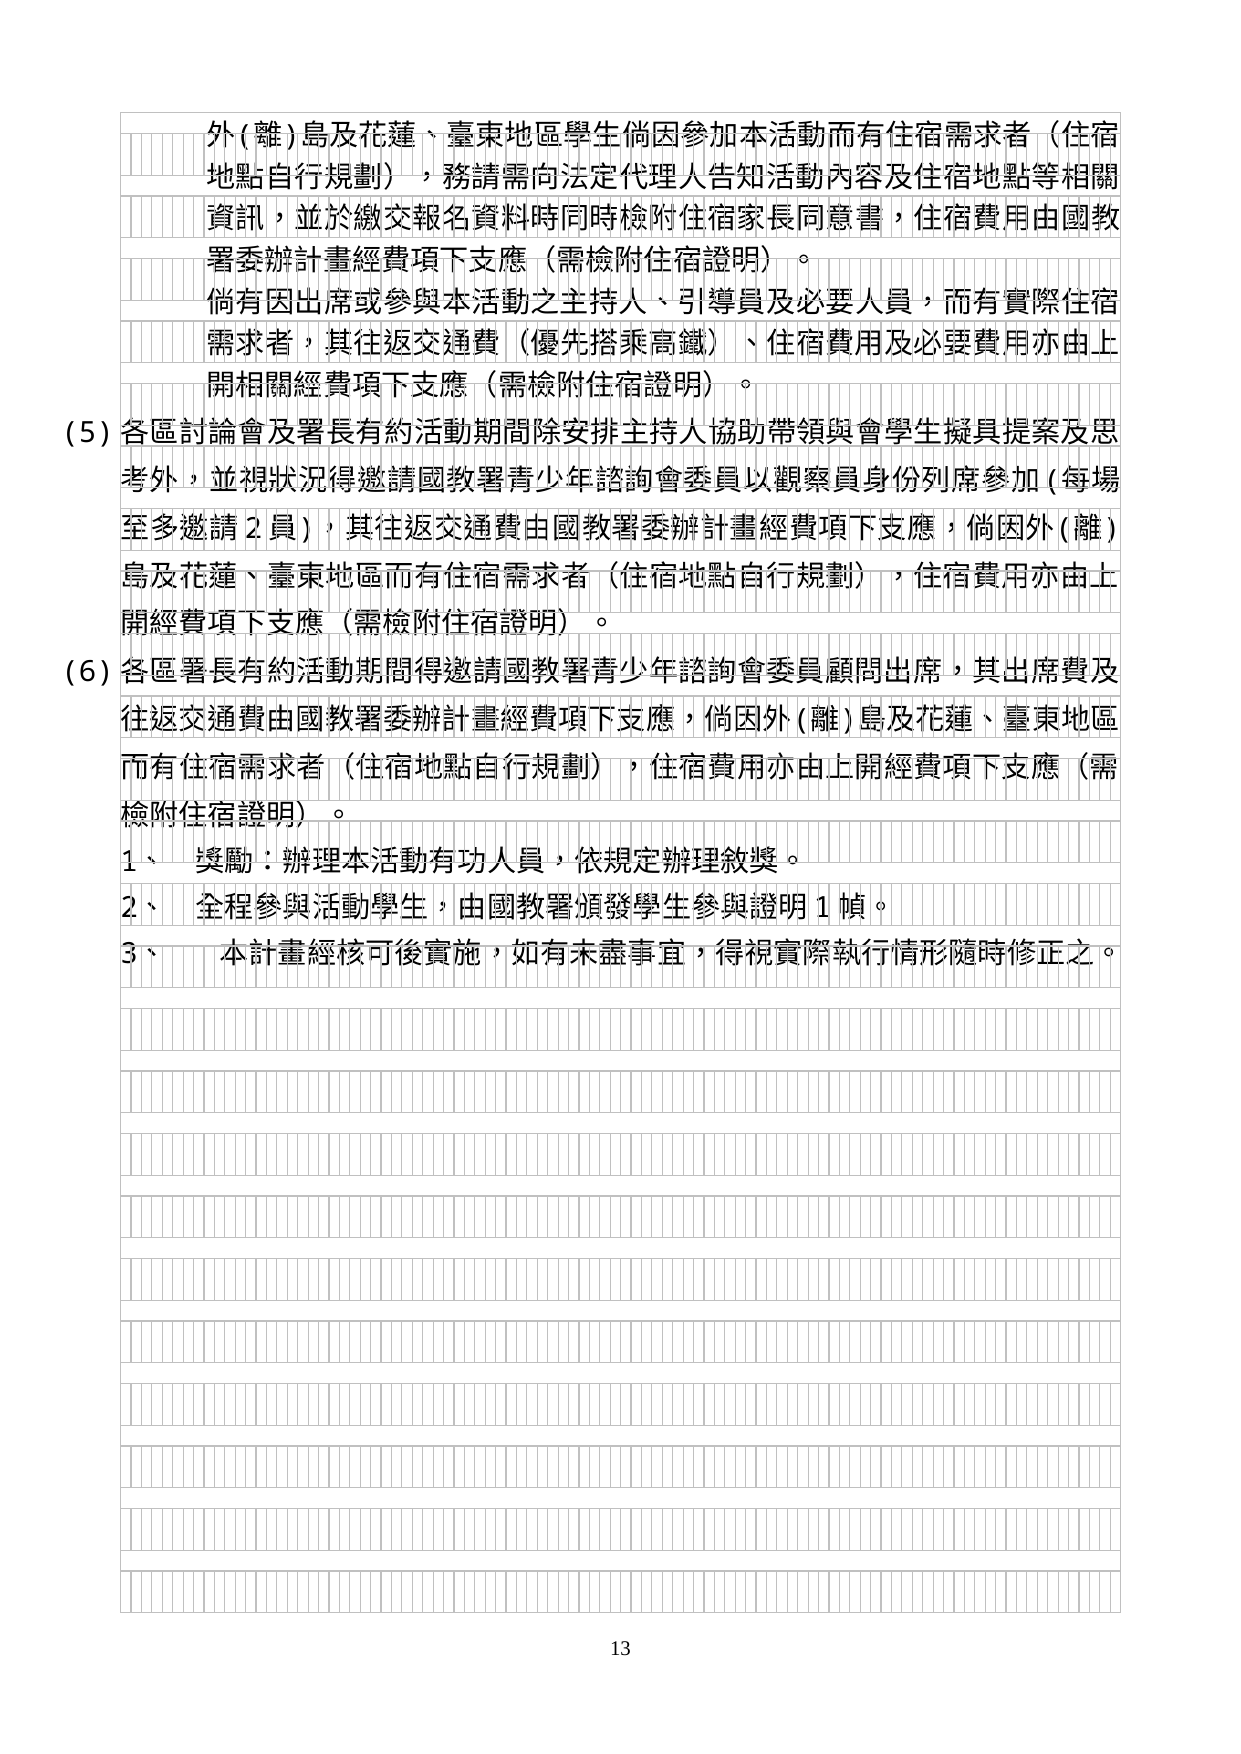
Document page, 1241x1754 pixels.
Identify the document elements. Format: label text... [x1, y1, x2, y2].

text 倘有因出席或參與本活動之主持人、引導員及必要人員，而有實際住宿需求者，其往返交通費（優先搭乘高鐵）、住宿費用及必要費用亦由上開相關經費項下支應（需檢附住宿證明）。 [206, 363, 1120, 383]
text 外(離)島及花蓮、臺東地區學生倘因參加本活動而有住宿需求者（住宿地點自行規劃），務請需向法定代理人告知活動內容及住宿地點等相關資訊，並於繳交報名資料時同時檢附住宿家長同意書，住宿費用由國教署委辦計畫經費項下支應（需檢附住宿證明）。 [206, 113, 1120, 133]
list 本計畫經核可後實施，如有未盡事宜，得視實際執行情形隨時修正之。 [121, 927, 1120, 945]
text 倘有因出席或參與本活動之主持人、引導員及必要人員，而有實際住宿需求者，其往返交通費（優先搭乘高鐵）、住宿費用及必要費用亦由上開相關經費項下支應（需檢附住宿證明）。 [206, 301, 1120, 320]
list 各區署長有約活動期間得邀請國教署青少年諮詢會委員顧問出席，其出席費及往返交通費由國教署委辦計畫經費項下支應，倘因外(離)島及花蓮、臺東地區而有住宿需求者（住宿地點自行規劃），住宿費用亦由上開經費項下支應（需檢附住宿證明）。 [61, 643, 120, 835]
list 各區討論會及署長有約活動期間除安排主持人協助帶領與會學生擬具提案及思考外，並視狀況得邀請國教署青少年諮詢會委員以觀察員身份列席參加(每場至多邀請2員)，其往返交通費由國教署委辦計畫經費項下支應，倘因外(離)島及花蓮、臺東地區而有住宿需求者（住宿地點自行規劃），住宿費用亦由上開經費項下支應（需檢附住宿證明）。 [61, 404, 120, 643]
list 各區討論會及署長有約活動期間除安排主持人協助帶領與會學生擬具提案及思考外，並視狀況得邀請國教署青少年諮詢會委員以觀察員身份列席參加(每場至多邀請2員)，其往返交通費由國教署委辦計畫經費項下支應，倘因外(離)島及花蓮、臺東地區而有住宿需求者（住宿地點自行規劃），住宿費用亦由上開經費項下支應（需檢附住宿證明）。 [121, 551, 1120, 570]
list 各區署長有約活動期間得邀請國教署青少年諮詢會委員顧問出席，其出席費及往返交通費由國教署委辦計畫經費項下支應，倘因外(離)島及花蓮、臺東地區而有住宿需求者（住宿地點自行規劃），住宿費用亦由上開經費項下支應（需檢附住宿證明）。 [121, 676, 1120, 695]
list 各區討論會及署長有約活動期間除安排主持人協助帶領與會學生擬具提案及思考外，並視狀況得邀請國教署青少年諮詢會委員以觀察員身份列席參加(每場至多邀請2員)，其往返交通費由國教署委辦計畫經費項下支應，倘因外(離)島及花蓮、臺東地區而有住宿需求者（住宿地點自行規劃），住宿費用亦由上開經費項下支應（需檢附住宿證明）。 [121, 426, 1120, 445]
list 各區署長有約活動期間得邀請國教署青少年諮詢會委員顧問出席，其出席費及往返交通費由國教署委辦計畫經費項下支應，倘因外(離)島及花蓮、臺東地區而有住宿需求者（住宿地點自行規劃），住宿費用亦由上開經費項下支應（需檢附住宿證明）。 [299, 801, 1120, 820]
list 各區署長有約活動期間得邀請國教署青少年諮詢會委員顧問出席，其出席費及往返交通費由國教署委辦計畫經費項下支應，倘因外(離)島及花蓮、臺東地區而有住宿需求者（住宿地點自行規劃），住宿費用亦由上開經費項下支應（需檢附住宿證明）。 [121, 738, 1120, 758]
text 外(離)島及花蓮、臺東地區學生倘因參加本活動而有住宿需求者（住宿地點自行規劃），務請需向法定代理人告知活動內容及住宿地點等相關資訊，並於繳交報名資料時同時檢附住宿家長同意書，住宿費用由國教署委辦計畫經費項下支應（需檢附住宿證明）。 [206, 238, 1120, 258]
list 各區討論會及署長有約活動期間除安排主持人協助帶領與會學生擬具提案及思考外，並視狀況得邀請國教署青少年諮詢會委員以觀察員身份列席參加(每場至多邀請2員)，其往返交通費由國教署委辦計畫經費項下支應，倘因外(離)島及花蓮、臺東地區而有住宿需求者（住宿地點自行規劃），住宿費用亦由上開經費項下支應（需檢附住宿證明）。 [563, 613, 1120, 633]
text 外(離)島及花蓮、臺東地區學生倘因參加本活動而有住宿需求者（住宿地點自行規劃），務請需向法定代理人告知活動內容及住宿地點等相關資訊，並於繳交報名資料時同時檢附住宿家長同意書，住宿費用由國教署委辦計畫經費項下支應（需檢附住宿證明）。 [206, 176, 1120, 195]
list 各區討論會及署長有約活動期間除安排主持人協助帶領與會學生擬具提案及思考外，並視狀況得邀請國教署青少年諮詢會委員以觀察員身份列席參加(每場至多邀請2員)，其往返交通費由國教署委辦計畫經費項下支應，倘因外(離)島及花蓮、臺東地區而有住宿需求者（住宿地點自行規劃），住宿費用亦由上開經費項下支應（需檢附住宿證明）。 [121, 488, 1120, 508]
list 獎勵：辦理本活動有功人員，依規定辦理敘獎。 [121, 863, 1120, 881]
